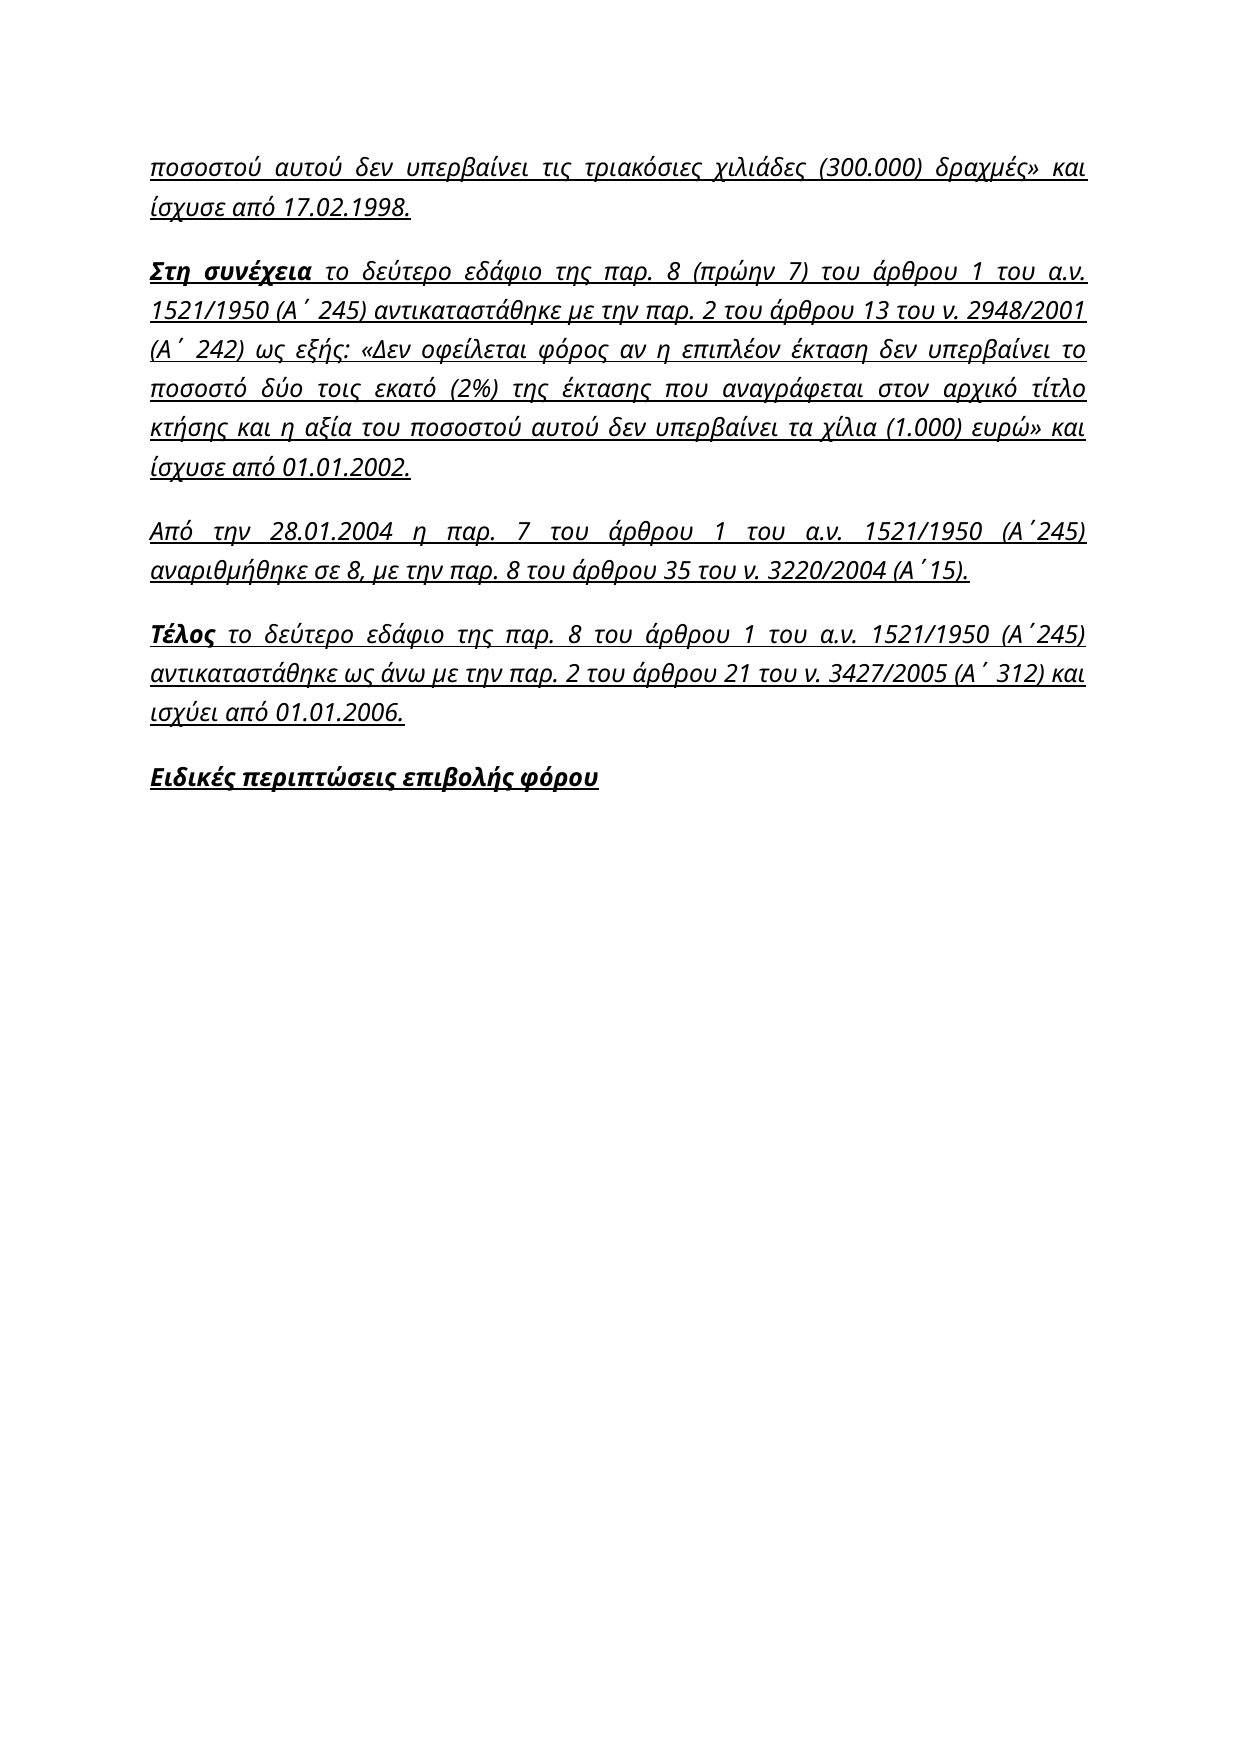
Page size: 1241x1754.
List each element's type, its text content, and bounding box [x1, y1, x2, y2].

text Από την 28.01.2004 η παρ. 7 του άρθρου 1 του α.ν. 1521/1950 (Α΄245) αναριθμήθηκε σε 8, με την παρ. 8 του άρθρου 35 του ν. 3220/2004 (Α΄15). [150, 513, 1090, 587]
text Στη συνέχεια το δεύτερο εδάφιο της παρ. 8 (πρώην 7) του άρθρου 1 του α.ν. 1521/1950 (Α΄ 245) αντικαταστάθηκε με την παρ. 2 του άρθρου 13 του ν. 2948/2001 (Α΄ 242) ως εξής: «Δεν οφείλεται φόρος αν η επιπλέον έκταση δεν υπερβαίνει το ποσοστό δύο τοις εκατό (2%) της έκτασης που αναγράφεται στον αρχικό τίτλο κτήσης και η αξία του ποσοστού αυτού δεν υπερβαίνει τα χίλια (1.000) ευρώ» και ίσχυσε από 01.01.2002. [150, 253, 1090, 483]
text ποσοστού αυτού δεν υπερβαίνει τις τριακόσιες χιλιάδες (300.000) δραχμές» και ίσχυσε από 17.02.1998. [150, 150, 1090, 223]
text Ειδικές περιπτώσεις επιβολής φόρου [150, 759, 1090, 793]
text Τέλος το δεύτερο εδάφιο της παρ. 8 του άρθρου 1 του α.ν. 1521/1950 (Α΄245) αντικαταστάθηκε ως άνω με την παρ. 2 του άρθρου 21 του ν. 3427/2005 (Α΄ 312) και ισχύει από 01.01.2006. [150, 617, 1090, 729]
